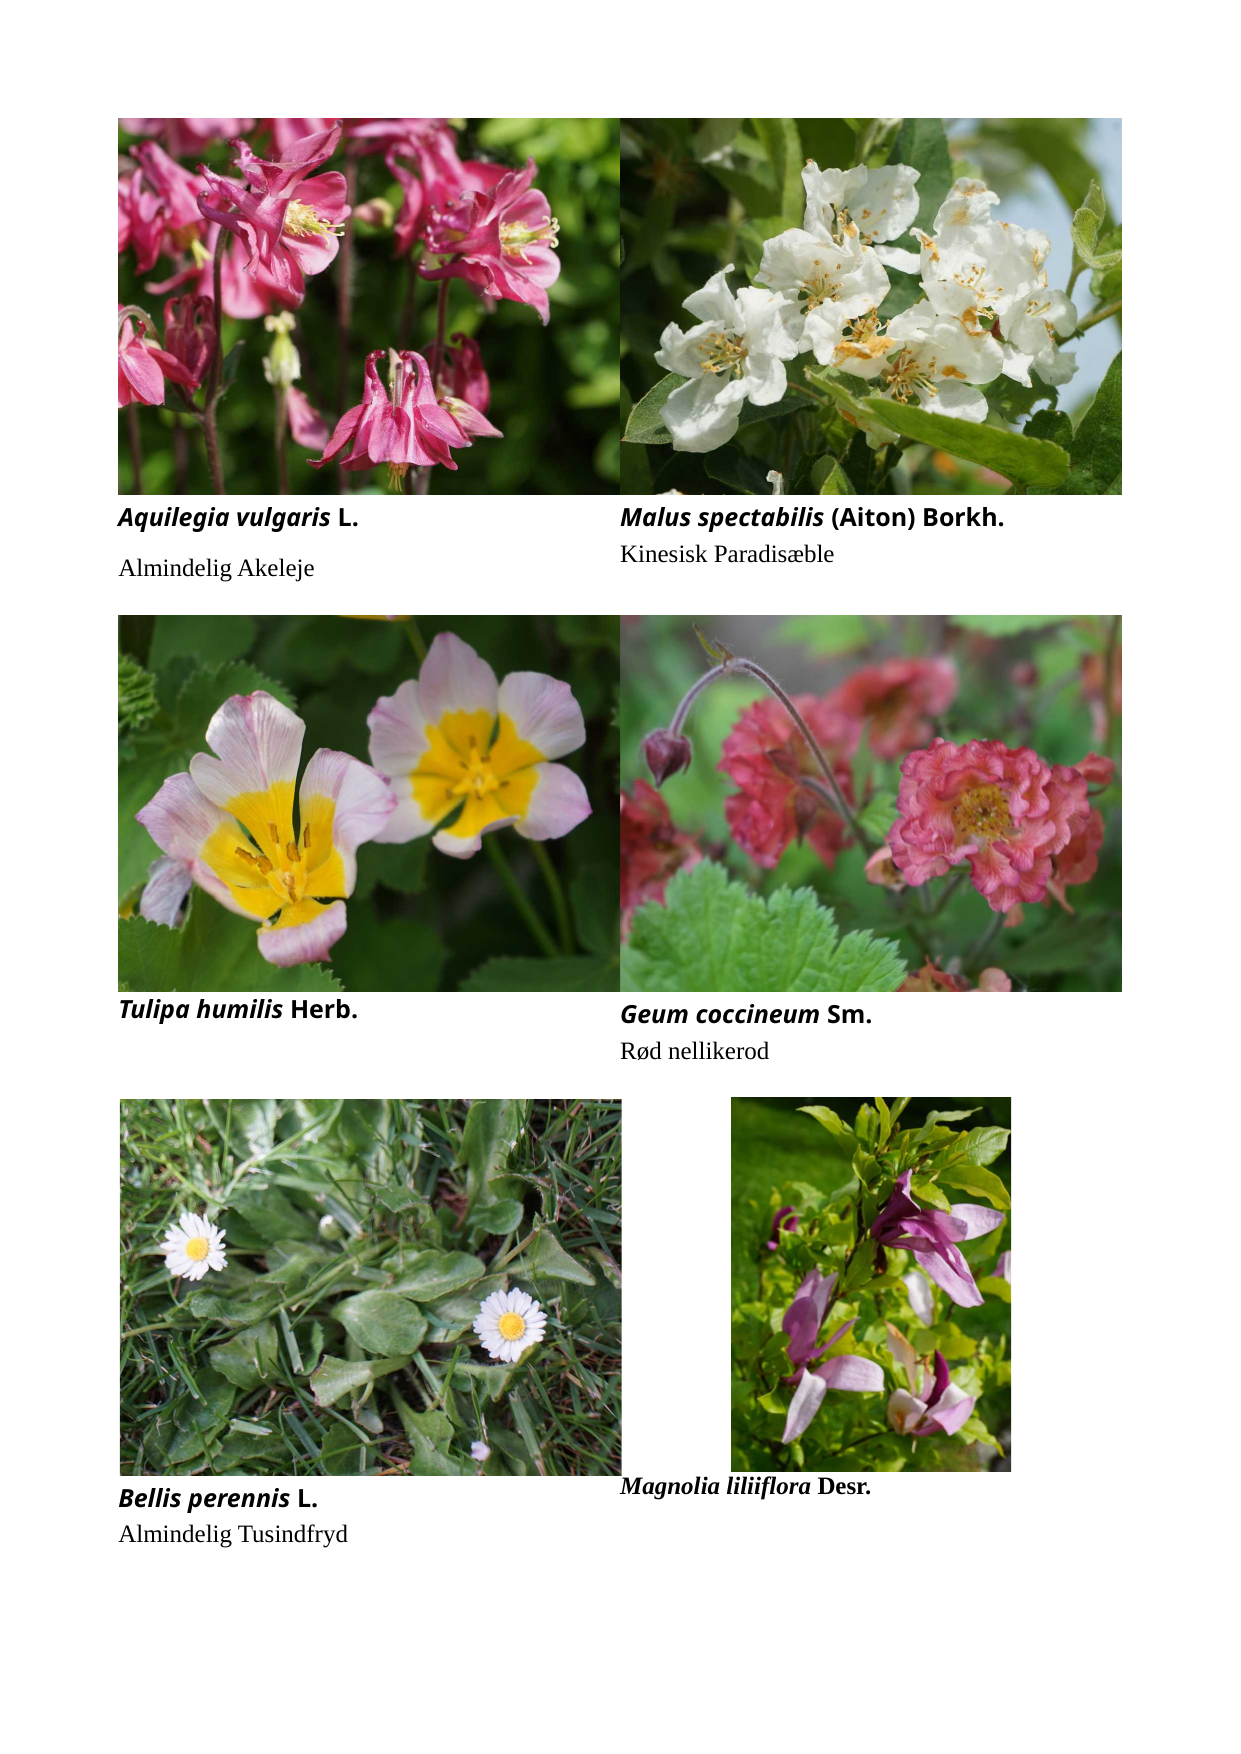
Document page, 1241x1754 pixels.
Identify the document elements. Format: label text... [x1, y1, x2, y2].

picture [118, 118, 1122, 495]
table_cell Tulipa humilis Herb. [118, 992, 620, 1098]
picture [731, 1097, 1012, 1472]
table_cell Aquilegia vulgaris L. Almindelig Akeleje [118, 495, 620, 615]
table_cell Magnolia liliiflora Desr. [620, 1098, 1122, 1567]
table_cell Malus spectabilis (Aiton) Borkh. Kinesisk Paradisæble [620, 495, 1122, 615]
picture [118, 615, 1122, 992]
table_cell Geum coccineum Sm. Rød nellikerod [620, 992, 1122, 1098]
picture [119, 1099, 622, 1476]
table_cell Bellis perennis L. Almindelig Tusindfryd [118, 1098, 620, 1567]
